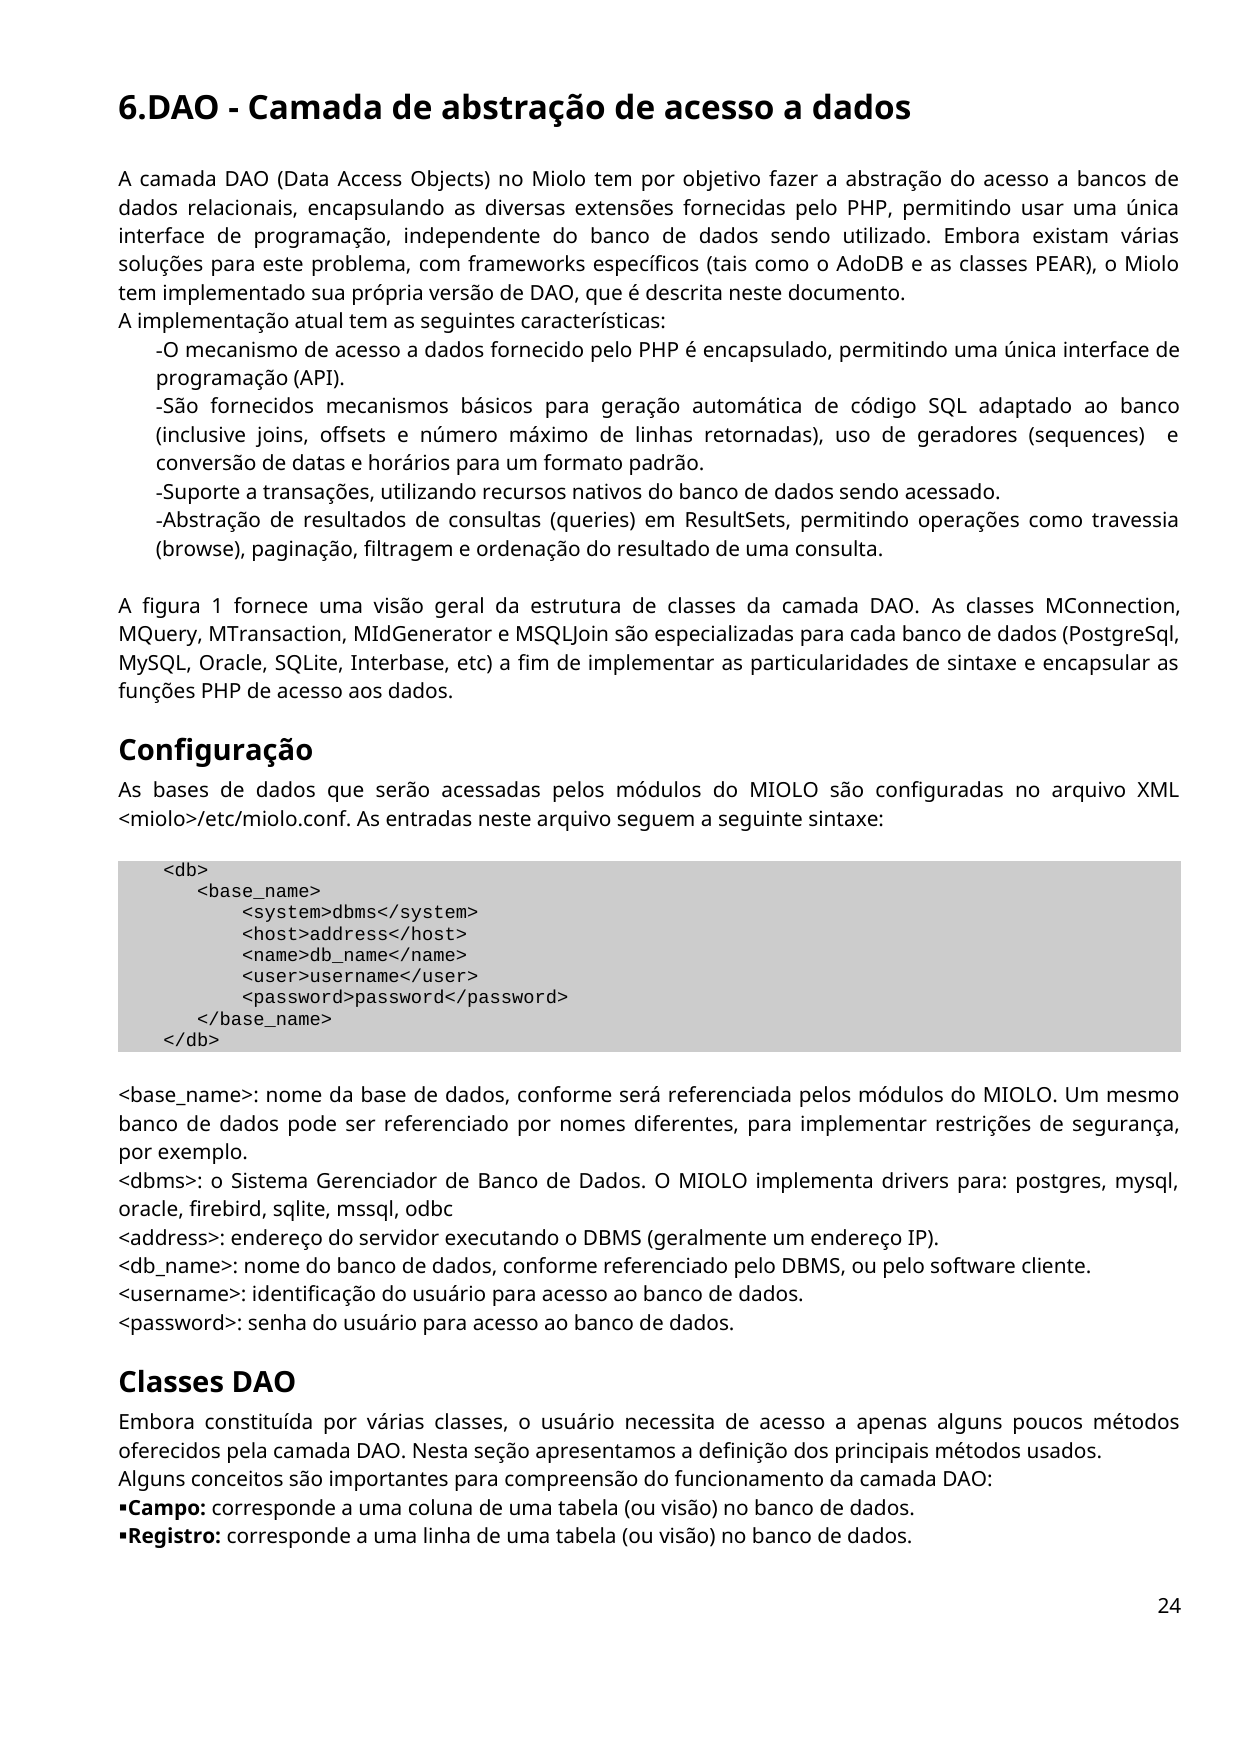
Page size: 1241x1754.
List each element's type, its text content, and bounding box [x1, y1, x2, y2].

text <db> [118, 861, 1181, 882]
list Suporte a transações, utilizando recursos nativos do banco de dados sendo acessado. [156, 477, 1181, 505]
text A implementação atual tem as seguintes características: [118, 306, 1181, 335]
list São fornecidos mecanismos básicos para geração automática de código SQL adaptado ao banco (inclusive joins, offsets e número máximo de linhas retornadas), uso de geradores (sequences) e conversão de datas e horários para um formato padrão. [156, 392, 1181, 477]
text <name>db_name</name> [118, 946, 1181, 967]
text Alguns conceitos são importantes para compreensão do funcionamento da camada DAO: [118, 1464, 1181, 1493]
subtitle Classes DAO [118, 1361, 1181, 1401]
text <db_name>: nome do banco de dados, conforme referenciado pelo DBMS, ou pelo software cliente. [118, 1251, 1181, 1279]
list Abstração de resultados de consultas (queries) em ResultSets, permitindo operações como travessia (browse), paginação, filtragem e ordenação do resultado de uma consulta. [156, 505, 1181, 562]
list O mecanismo de acesso a dados fornecido pelo PHP é encapsulado, permitindo uma única interface de programação (API). [156, 335, 1181, 392]
text <username>: identificação do usuário para acesso ao banco de dados. [118, 1279, 1181, 1308]
text </db> [118, 1031, 1181, 1052]
text A camada DAO (Data Access Objects) no Miolo tem por objetivo fazer a abstração do acesso a bancos de dados relacionais, encapsulando as diversas extensões fornecidas pelo PHP, permitindo usar uma única interface de programação, independente do banco de dados sendo utilizado. Embora existam várias soluções para este problema, com frameworks específicos (tais como o AdoDB e as classes PEAR), o Miolo tem implementado sua própria versão de DAO, que é descrita neste documento. [118, 164, 1181, 306]
text </base_name> [118, 1009, 1181, 1031]
text <password>: senha do usuário para acesso ao banco de dados. [118, 1308, 1181, 1336]
text <system>dbms</system> [118, 903, 1181, 924]
text As bases de dados que serão acessadas pelos módulos do MIOLO são configuradas no arquivo XML <miolo>/etc/miolo.conf. As entradas neste arquivo seguem a seguinte sintaxe: [118, 775, 1181, 832]
subtitle DAO - Camada de abstração de acesso a dados [118, 84, 1181, 129]
text <dbms>: o Sistema Gerenciador de Banco de Dados. O MIOLO implementa drivers para: postgres, mysql, oracle, firebird, sqlite, mssql, odbc [118, 1166, 1181, 1223]
text <user>username</user> [118, 967, 1181, 988]
text <base_name>: nome da base de dados, conforme será referenciada pelos módulos do MIOLO. Um mesmo banco de dados pode ser referenciado por nomes diferentes, para implementar restrições de segurança, por exemplo. [118, 1080, 1181, 1166]
list Campo: corresponde a uma coluna de uma tabela (ou visão) no banco de dados. [118, 1493, 1181, 1521]
text Embora constituída por várias classes, o usuário necessita de acesso a apenas alguns poucos métodos oferecidos pela camada DAO. Nesta seção apresentamos a definição dos principais métodos usados. [118, 1407, 1181, 1464]
subtitle Configuração [118, 729, 1181, 769]
text <address>: endereço do servidor executando o DBMS (geralmente um endereço IP). [118, 1223, 1181, 1251]
text <password>password</password> [118, 988, 1181, 1009]
list Registro: corresponde a uma linha de uma tabela (ou visão) no banco de dados. [118, 1521, 1181, 1549]
text <host>address</host> [118, 924, 1181, 946]
text A figura 1 fornece uma visão geral da estrutura de classes da camada DAO. As classes MConnection, MQuery, MTransaction, MIdGenerator e MSQLJoin são especializadas para cada banco de dados (PostgreSql, MySQL, Oracle, SQLite, Interbase, etc) a fim de implementar as particularidades de sintaxe e encapsular as funções PHP de acesso aos dados. [118, 591, 1181, 704]
text <base_name> [118, 882, 1181, 903]
